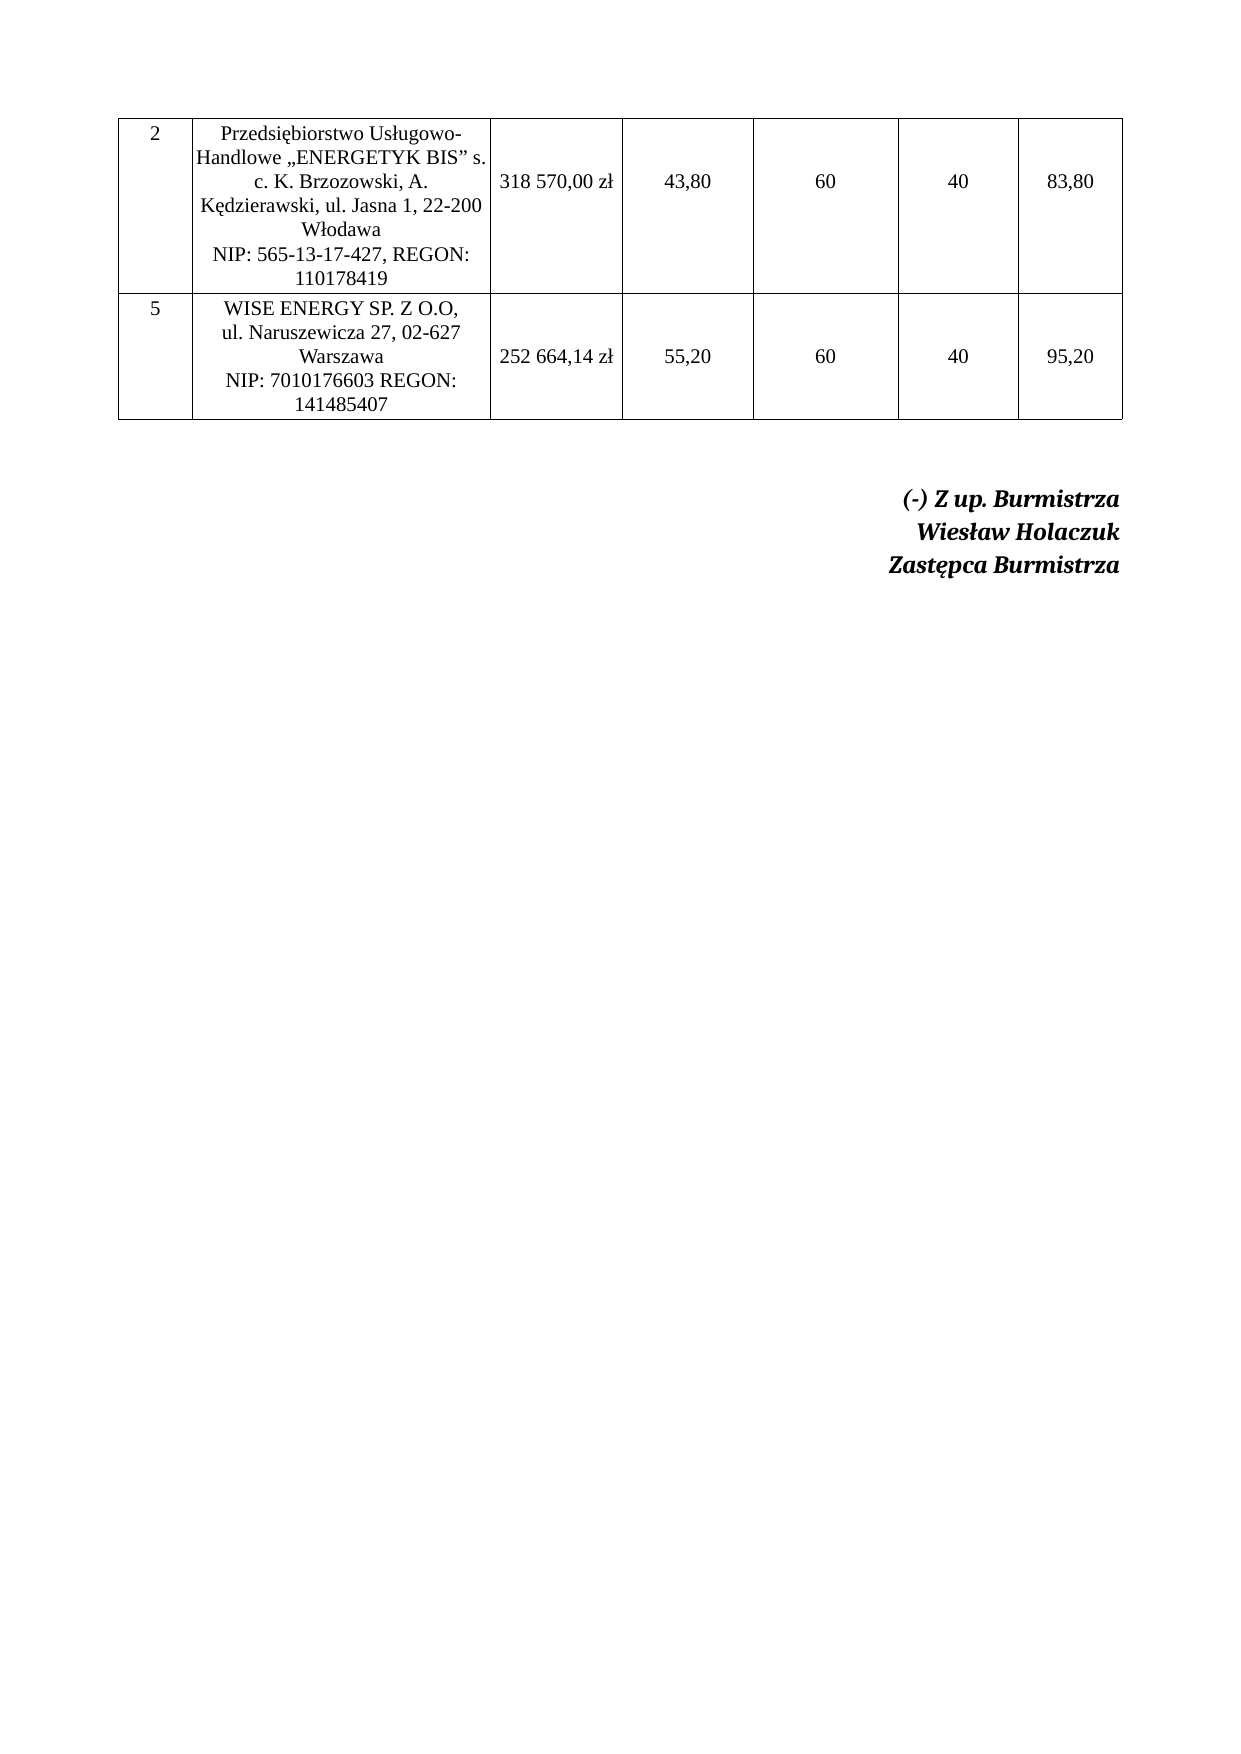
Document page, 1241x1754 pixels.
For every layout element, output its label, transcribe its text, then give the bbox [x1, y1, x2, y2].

text Zastępca Burmistrza [118, 551, 1122, 580]
table_cell 2 [119, 119, 192, 292]
table_cell 83,80 [1019, 119, 1122, 292]
table_cell 40 [899, 119, 1018, 292]
table_cell 60 [754, 119, 898, 292]
table_cell 318 570,00 zł [491, 119, 622, 292]
table_cell 252 664,14 zł [491, 294, 622, 419]
table_cell WISE ENERGY SP. Z O.O, ul. Naruszewicza 27, 02-627 Warszawa NIP: 7010176603 REGON: 141485407 [193, 294, 490, 419]
table_cell Przedsiębiorstwo Usługowo-Handlowe „ENERGETYK BIS” s. c. K. Brzozowski, A. Kędzierawski, ul. Jasna 1, 22-200 Włodawa NIP: 565-13-17-427, REGON: 110178419 [193, 119, 490, 292]
table_cell 40 [899, 294, 1018, 419]
table_cell 5 [119, 294, 192, 419]
text Wiesław Holaczuk [118, 518, 1122, 547]
table_cell 60 [754, 294, 898, 419]
table_cell 95,20 [1019, 294, 1122, 419]
table_cell 55,20 [623, 294, 753, 419]
table_cell 43,80 [623, 119, 753, 292]
text (-) Z up. Burmistrza [118, 485, 1122, 514]
